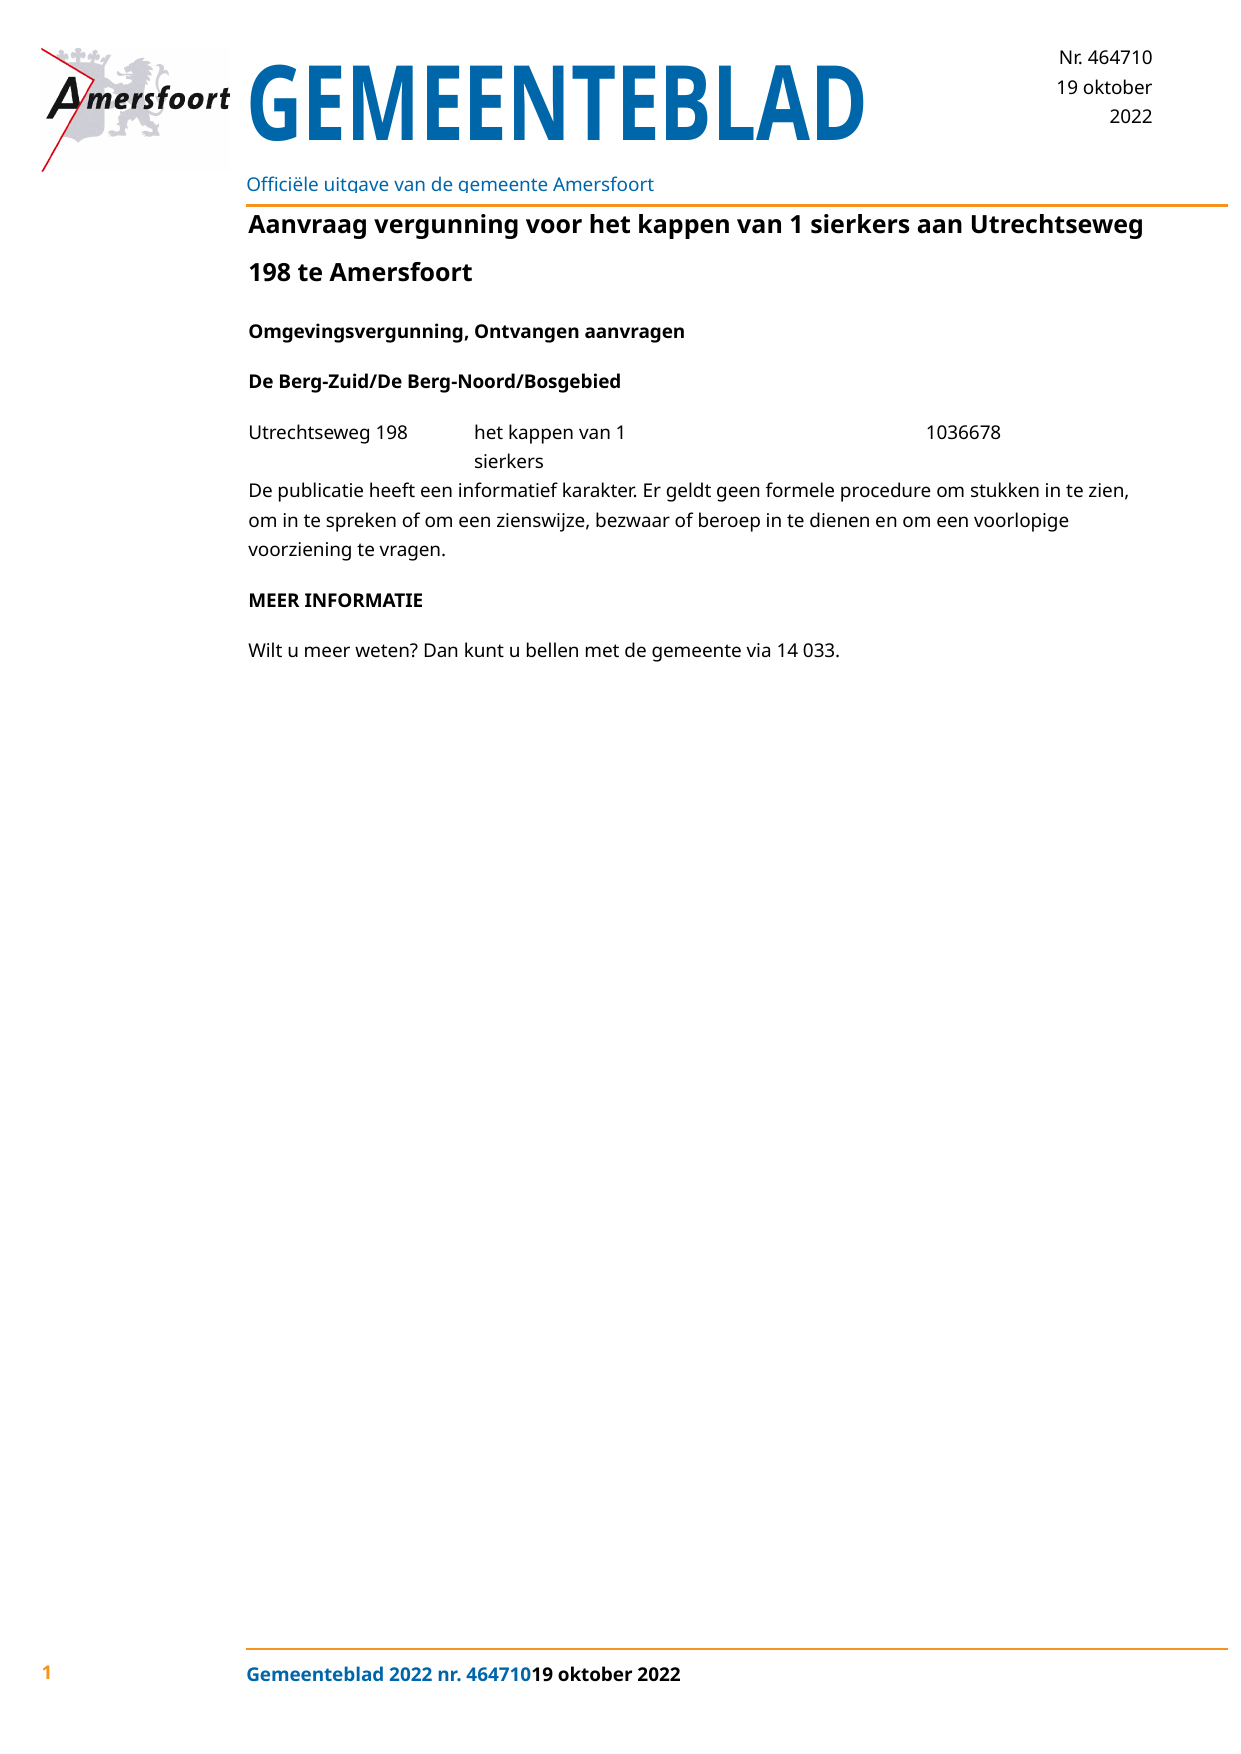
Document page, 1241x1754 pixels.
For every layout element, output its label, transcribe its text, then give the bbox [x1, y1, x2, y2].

table_header [700, 419, 926, 474]
text Aanvraag vergunning voor het kappen van 1 sierkers aan Utrechtseweg 198 te Amersfoort [248, 207, 1152, 288]
picture [41, 47, 231, 172]
text De publicatie heeft een informatief karakter. Er geldt geen formele procedure om stukken in te zien, om in te spreken of om een zienswijze, bezwaar of beroep in te dienen en om een voorlopige voorziening te vragen. [248, 477, 1152, 562]
table_header Utrechtseweg 198 [248, 419, 474, 474]
text Wilt u meer weten? Dan kunt u bellen met de gemeente via 14 033. [248, 637, 1152, 663]
table_header het kappen van 1 sierkers [474, 419, 700, 474]
text MEER INFORMATIE [248, 587, 1152, 613]
table_header 1036678 [926, 419, 1152, 474]
text Omgevingsvergunning, Ontvangen aanvragen [248, 318, 1152, 344]
text De Berg-Zuid/De Berg-Noord/Bosgebied [248, 368, 1152, 394]
